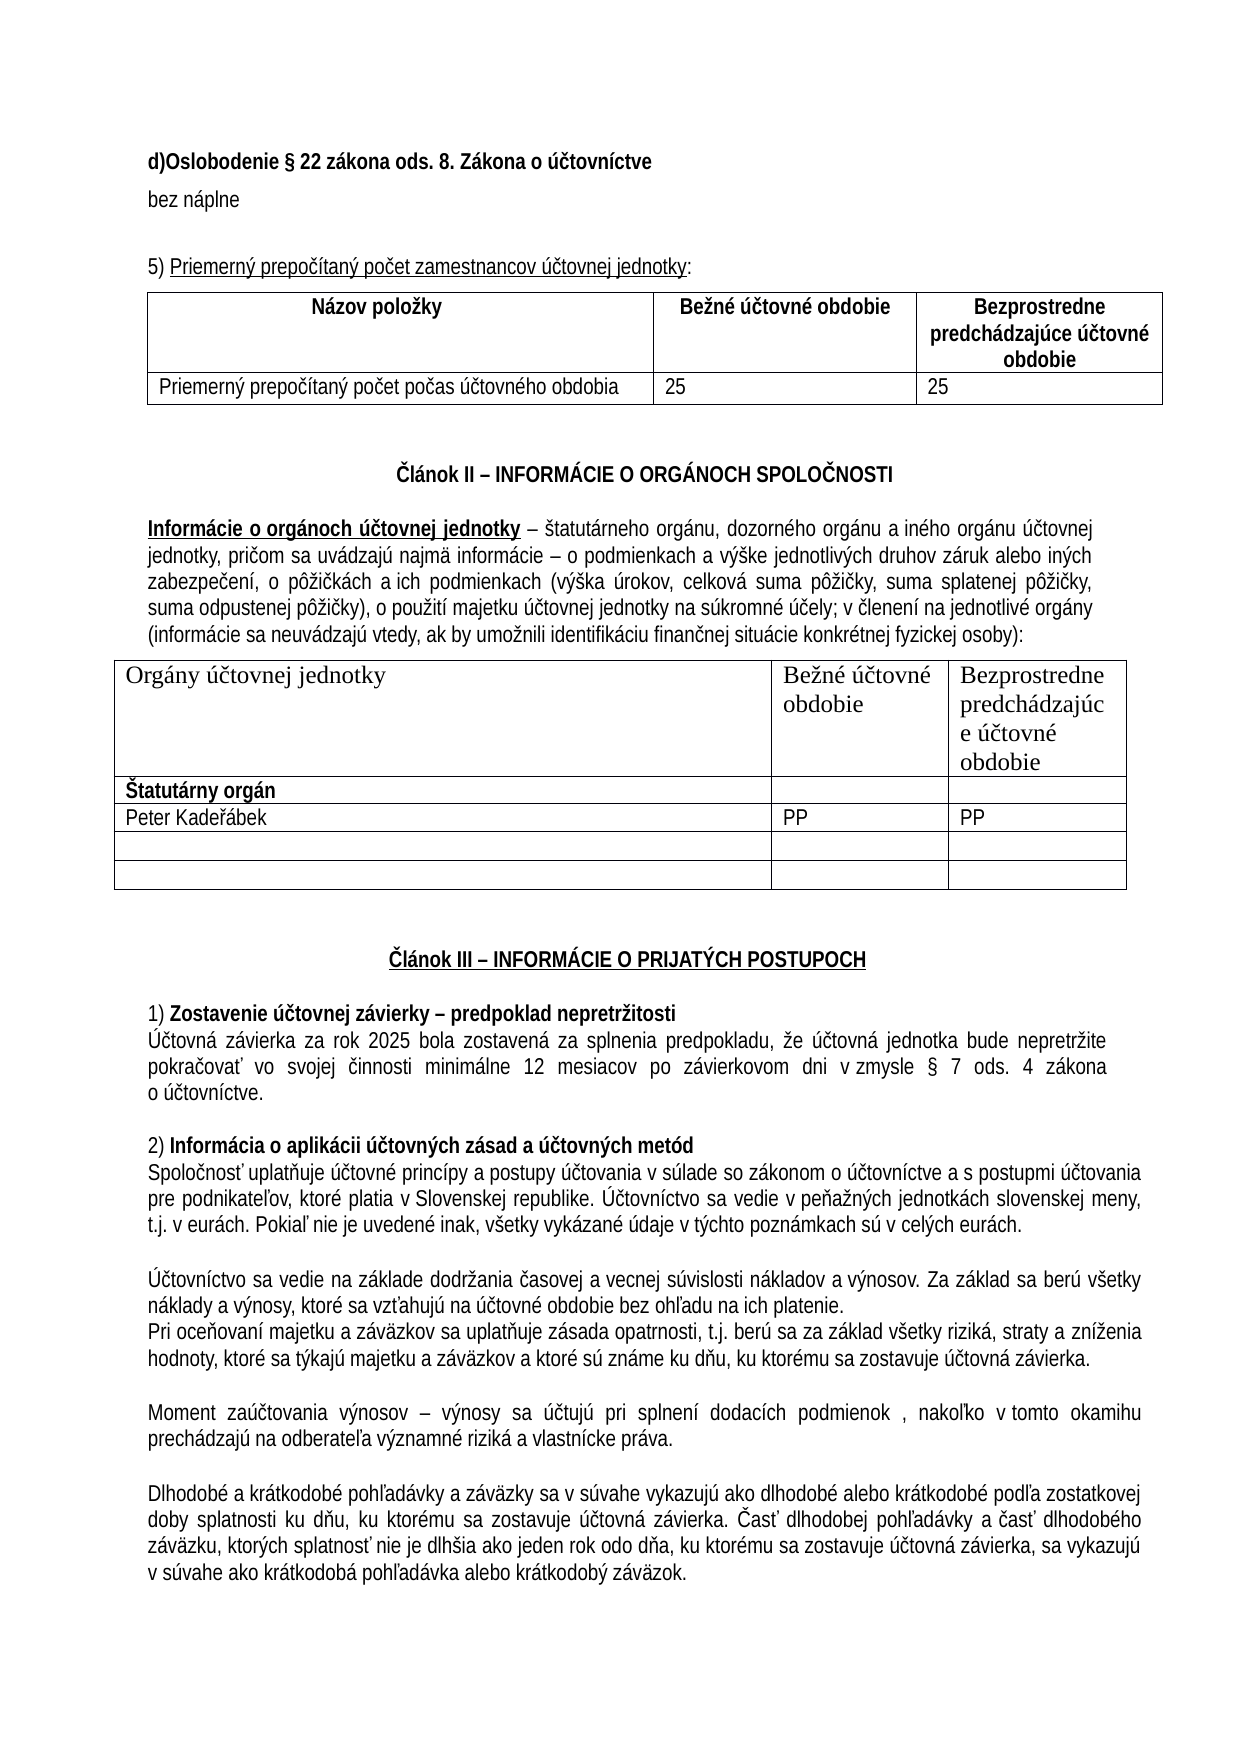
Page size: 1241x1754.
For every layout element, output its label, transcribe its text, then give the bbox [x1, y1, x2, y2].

text Článok III – INFORMÁCIE O PRIJATÝCH POSTUPOCH [148, 946, 1107, 972]
table_cell [772, 832, 948, 860]
table_cell [115, 832, 771, 860]
table_cell Štatutárny orgán [115, 777, 771, 803]
table_cell Priemerný prepočítaný počet počas účtovného obdobia [148, 373, 653, 404]
table_cell Peter Kadeřábek [115, 804, 771, 831]
table_cell PP [772, 804, 948, 831]
text Pri oceňovaní majetku a záväzkov sa uplatňuje zásada opatrnosti, t.j. berú sa za základ všetky riziká, straty a zníženia hodnoty, ktoré sa týkajú majetku a záväzkov a ktoré sú známe ku dňu, ku ktorému sa zostavuje účtovná závierka. [148, 1318, 1141, 1371]
table_cell [115, 861, 771, 889]
table_header Orgány účtovnej jednotky [115, 661, 771, 776]
text bez náplne [148, 186, 1142, 213]
table_cell [949, 777, 1126, 803]
table_cell PP [949, 804, 1126, 831]
table_cell [949, 861, 1126, 889]
text Dlhodobé a krátkodobé pohľadávky a záväzky sa v súvahe vykazujú ako dlhodobé alebo krátkodobé podľa zostatkovej doby splatnosti ku dňu, ku ktorému sa zostavuje účtovná závierka. Časť dlhodobej pohľadávky a časť dlhodobého záväzku, ktorých splatnosť nie je dlhšia ako jeden rok odo dňa, ku ktorému sa zostavuje účtovná závierka, sa vykazujú v súvahe ako krátkodobá pohľadávka alebo krátkodobý záväzok. [148, 1480, 1141, 1585]
text Článok II – INFORMÁCIE O ORGÁNOCH SPOLOČNOSTI [148, 461, 1141, 487]
table_header Bezprostredne predchádzajúce účtovné obdobie [917, 293, 1162, 372]
table_header Bezprostredne predchádzajúce účtovné obdobie [949, 661, 1126, 776]
table_cell [949, 832, 1126, 860]
table_header Názov položky [148, 293, 653, 372]
table_cell [772, 777, 948, 803]
text Informácie o orgánoch účtovnej jednotky – štatutárneho orgánu, dozorného orgánu a iného orgánu účtovnej jednotky, pričom sa uvádzajú najmä informácie – o podmienkach a výške jednotlivých druhov záruk alebo iných zabezpečení, o pôžičkách a ich podmienkach (výška úrokov, celková suma pôžičky, suma splatenej pôžičky, suma odpustenej pôžičky), o použití majetku účtovnej jednotky na súkromné účely; v členení na jednotlivé orgány (informácie sa neuvádzajú vtedy, ak by umožnili identifikáciu finančnej situácie konkrétnej fyzickej osoby): [148, 515, 1093, 647]
text 5) Priemerný prepočítaný počet zamestnancov účtovnej jednotky: [148, 253, 1093, 280]
text d)Oslobodenie § 22 zákona ods. 8. Zákona o účtovníctve [148, 148, 1142, 174]
text 1) Zostavenie účtovnej závierky – predpoklad nepretržitosti [148, 1000, 1107, 1027]
table_cell 25 [917, 373, 1162, 404]
text 2) Informácia o aplikácii účtovných zásad a účtovných metód [148, 1132, 1107, 1158]
text Účtovná závierka za rok 2025 bola zostavená za splnenia predpokladu, že účtovná jednotka bude nepretržite pokračovať vo svojej činnosti minimálne 12 mesiacov po závierkovom dni v zmysle § 7 ods. 4 zákona o účtovníctve. [148, 1027, 1107, 1106]
table_cell [772, 861, 948, 889]
text Spoločnosť uplatňuje účtovné princípy a postupy účtovania v súlade so zákonom o účtovníctve a s postupmi účtovania pre podnikateľov, ktoré platia v Slovenskej republike. Účtovníctvo sa vedie v peňažných jednotkách slovenskej meny, t.j. v eurách. Pokiaľ nie je uvedené inak, všetky vykázané údaje v týchto poznámkach sú v celých eurách. [148, 1158, 1141, 1237]
table_header Bežné účtovné obdobie [654, 293, 916, 372]
table_cell 25 [654, 373, 916, 404]
text Moment zaúčtovania výnosov – výnosy sa účtujú pri splnení dodacích podmienok , nakoľko v tomto okamihu prechádzajú na odberateľa významné riziká a vlastnícke práva. [148, 1399, 1141, 1452]
table_header Bežné účtovné obdobie [772, 661, 948, 776]
text Účtovníctvo sa vedie na základe dodržania časovej a vecnej súvislosti nákladov a výnosov. Za základ sa berú všetky náklady a výnosy, ktoré sa vzťahujú na účtovné obdobie bez ohľadu na ich platenie. [148, 1266, 1141, 1318]
